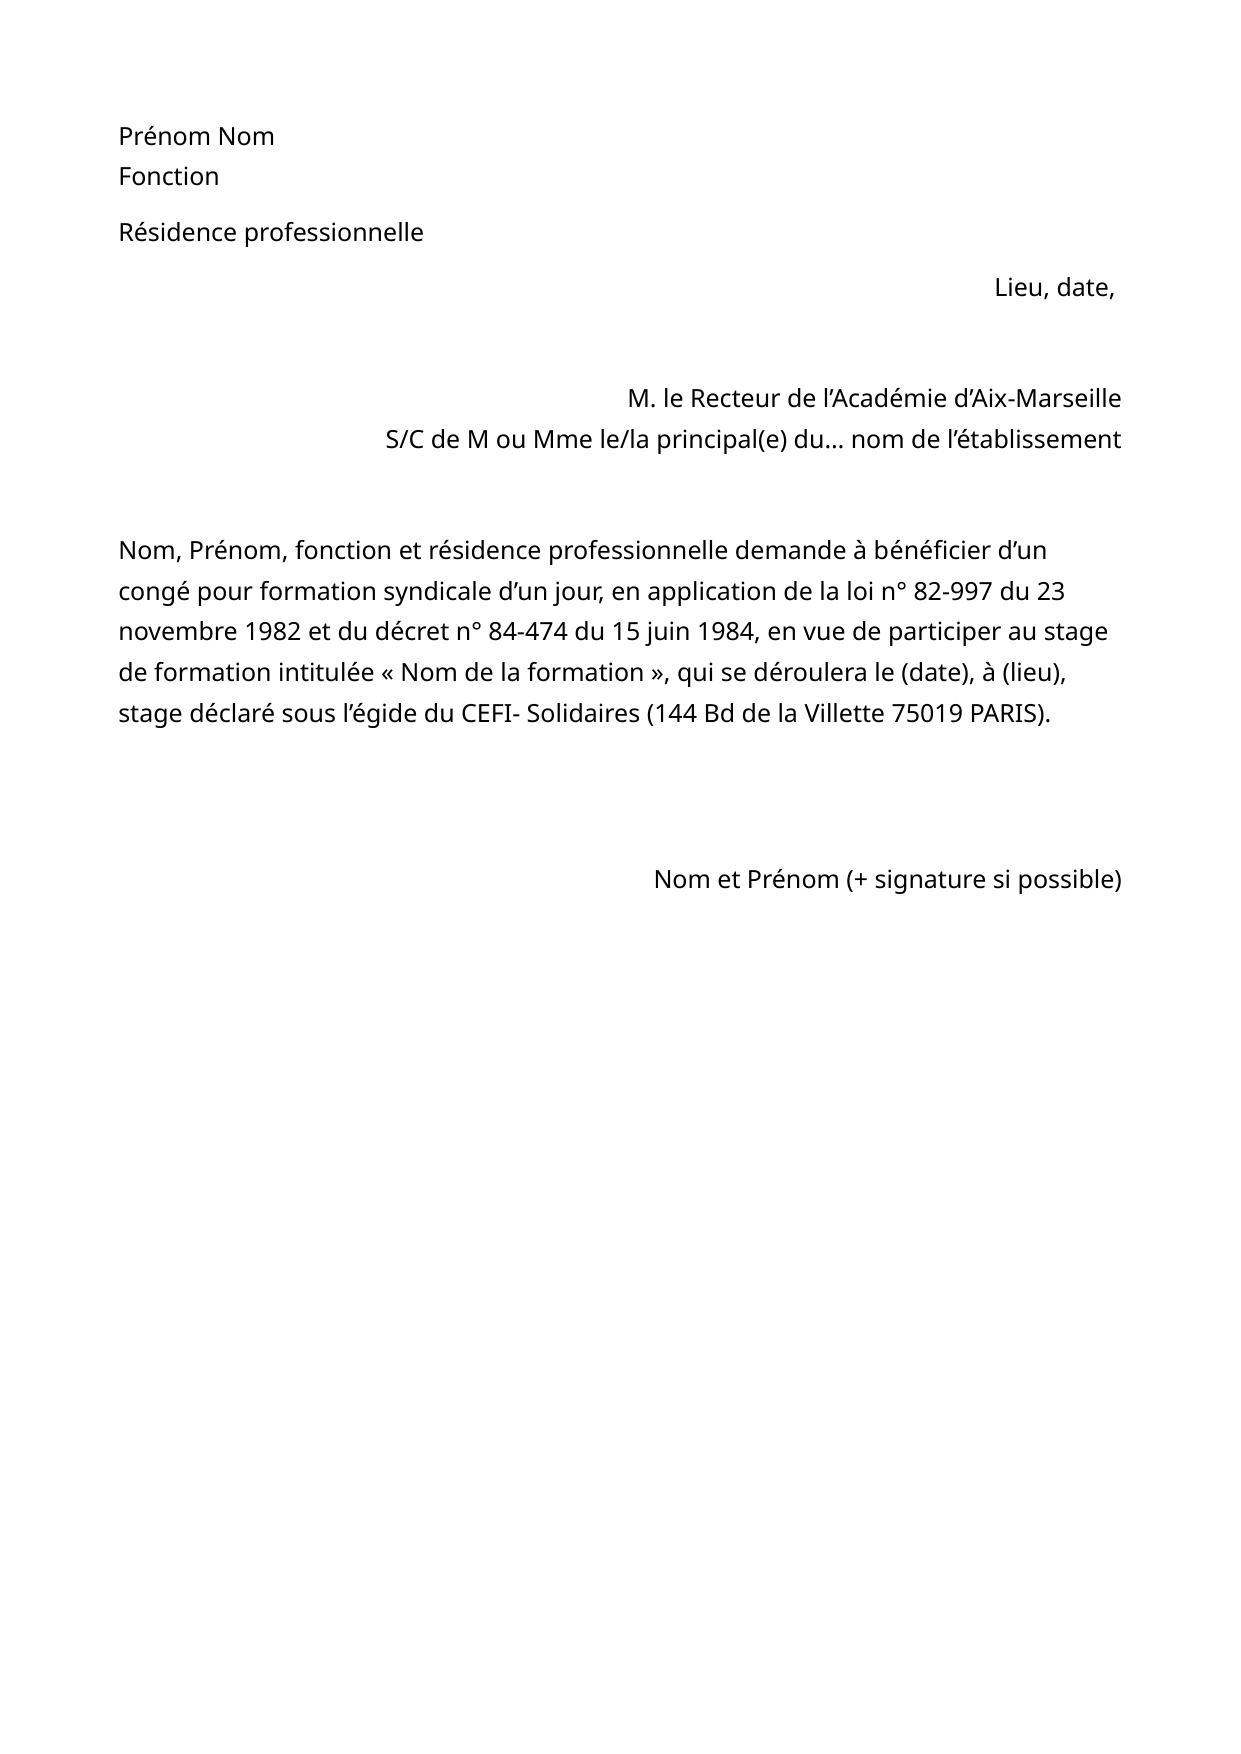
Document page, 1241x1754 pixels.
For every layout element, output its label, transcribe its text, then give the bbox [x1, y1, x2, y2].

text Lieu, date, [118, 270, 1122, 304]
text Nom, Prénom, fonction et résidence professionnelle demande à bénéficier d’un congé pour formation syndicale d’un jour, en application de la loi n° 82-997 du 23 novembre 1982 et du décret n° 84-474 du 15 juin 1984, en vue de participer au stage de formation intitulée « Nom de la formation », qui se déroulera le (date), à (lieu), stage déclaré sous l’égide du CEFI- Solidaires (144 Bd de la Villette 75019 PARIS). [118, 532, 1122, 730]
text M. le Recteur de l’Académie d’Aix-Marseille S/C de M ou Mme le/la principal(e) du… nom de l’établissement [118, 381, 1122, 456]
text Nom et Prénom (+ signature si possible) [118, 862, 1122, 896]
text Résidence professionnelle [118, 214, 1122, 248]
text Prénom Nom Fonction [118, 118, 1122, 193]
